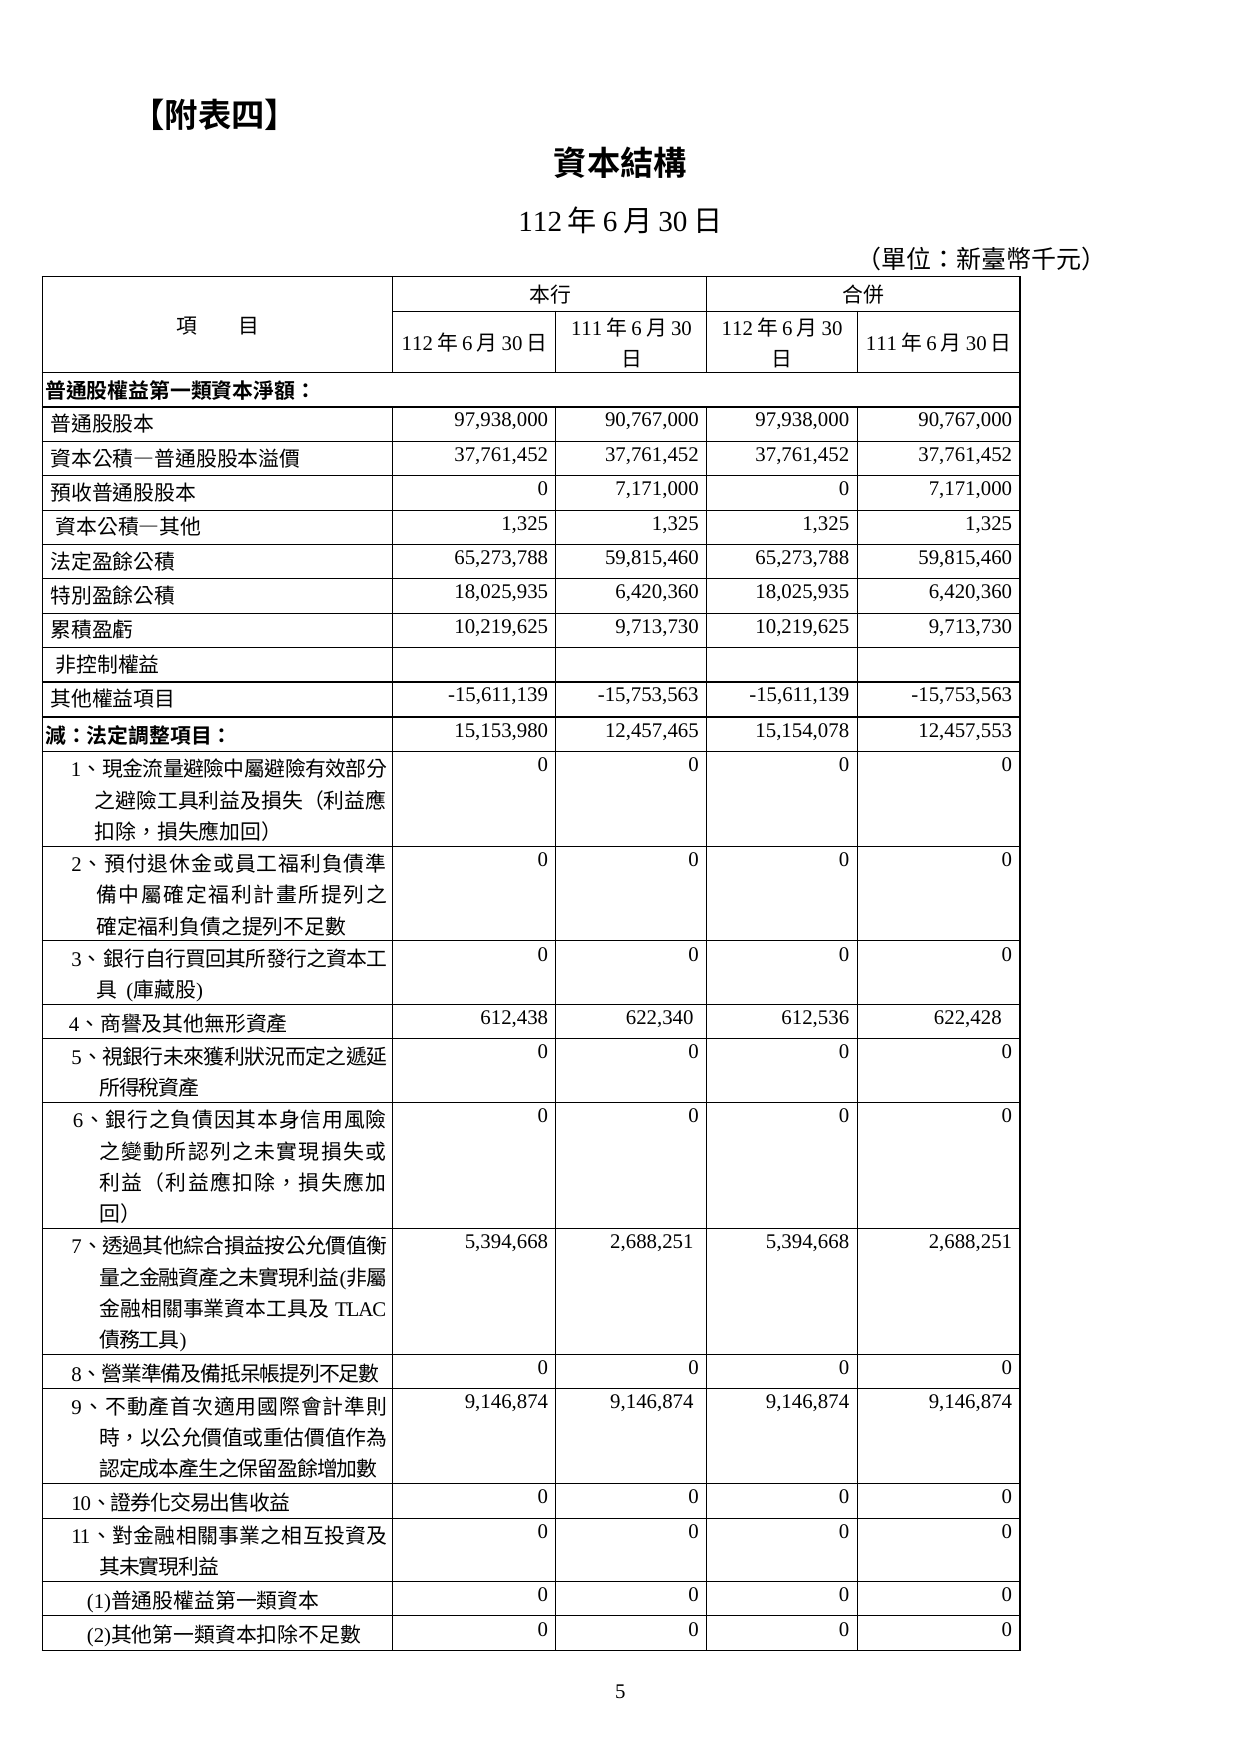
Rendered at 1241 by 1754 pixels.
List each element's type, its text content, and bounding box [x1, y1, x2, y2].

table_cell 0 [707, 1103, 857, 1228]
table_cell 0 [393, 941, 555, 1004]
table_cell 1,325 [556, 511, 706, 544]
table_cell 0 [707, 1484, 857, 1517]
text 112年6月30日 [131, 198, 1109, 240]
table_cell 0 [707, 1519, 857, 1581]
table_cell 9,713,730 [556, 614, 706, 647]
table_cell 1,325 [393, 511, 555, 544]
table_cell 2,688,251 [858, 1229, 1019, 1354]
table_cell 9,146,874 [707, 1389, 857, 1483]
table_cell 資本公積—其他 [43, 511, 392, 544]
table_cell 0 [556, 941, 706, 1004]
table_cell 0 [556, 1616, 706, 1650]
table_cell 0 [858, 1103, 1019, 1228]
table_cell -15,753,563 [858, 683, 1019, 716]
table_cell 0 [707, 1355, 857, 1388]
table_cell 1、現金流量避險中屬避險有效部分之避險工具利益及損失（利益應扣除，損失應加回） [43, 752, 392, 846]
table_cell 3、銀行自行買回其所發行之資本工具 (庫藏股) [43, 941, 392, 1004]
table_cell 0 [556, 847, 706, 940]
table_cell 2、預付退休金或員工福利負債準備中屬確定福利計畫所提列之確定福利負債之提列不足數 [43, 847, 392, 940]
table_cell 622,428 [858, 1005, 1019, 1038]
table_cell 0 [707, 1039, 857, 1102]
table_cell 112年6月30日 [393, 312, 555, 372]
table_cell 5,394,668 [707, 1229, 857, 1354]
table_cell [858, 648, 1019, 681]
table_cell 9,146,874 [858, 1389, 1019, 1483]
table_cell 0 [556, 1355, 706, 1388]
table_cell 7,171,000 [858, 476, 1019, 509]
table_cell 0 [556, 1039, 706, 1102]
table_cell 特別盈餘公積 [43, 579, 392, 613]
table_cell 非控制權益 [43, 648, 392, 681]
table_cell (2)其他第一類資本扣除不足數 [43, 1616, 392, 1650]
table_header 本行 [393, 277, 706, 311]
table_cell 6,420,360 [858, 579, 1019, 613]
table_cell 預收普通股股本 [43, 476, 392, 509]
text （單位：新臺幣千元） [186, 240, 1106, 276]
table_cell [707, 648, 857, 681]
table_cell 5,394,668 [393, 1229, 555, 1354]
table_cell 普通股股本 [43, 408, 392, 441]
table_cell 37,761,452 [707, 442, 857, 475]
table_cell 65,273,788 [393, 545, 555, 578]
table_cell 0 [556, 1103, 706, 1228]
table_cell 0 [858, 1039, 1019, 1102]
table_cell 0 [393, 1355, 555, 1388]
table_cell 65,273,788 [707, 545, 857, 578]
table_cell 0 [393, 847, 555, 940]
table_cell 0 [707, 752, 857, 846]
table_cell 0 [707, 847, 857, 940]
table_cell 7,171,000 [556, 476, 706, 509]
table_cell 0 [393, 1616, 555, 1650]
table_cell 0 [858, 941, 1019, 1004]
table_cell 6、銀行之負債因其本身信用風險之變動所認列之未實現損失或利益（利益應扣除，損失應加回） [43, 1103, 392, 1228]
table_cell 37,761,452 [858, 442, 1019, 475]
table_cell 10、證券化交易出售收益 [43, 1484, 392, 1517]
table_cell 0 [858, 1616, 1019, 1650]
table_cell 減：法定調整項目： [43, 718, 392, 751]
table_cell 90,767,000 [858, 408, 1019, 441]
table_cell 12,457,553 [858, 718, 1019, 751]
table_cell 612,536 [707, 1005, 857, 1038]
table_cell 5、視銀行未來獲利狀況而定之遞延所得稅資產 [43, 1039, 392, 1102]
table_cell [556, 648, 706, 681]
table_cell 0 [393, 1484, 555, 1517]
table_cell 0 [858, 1355, 1019, 1388]
subtitle 【附表四】資本結構 [131, 89, 1109, 137]
table_cell 9,146,874 [556, 1389, 706, 1483]
table_cell 10,219,625 [707, 614, 857, 647]
table_header 項 目 [43, 277, 392, 372]
table_cell 9,146,874 [393, 1389, 555, 1483]
table_cell 0 [858, 1484, 1019, 1517]
table_cell 0 [393, 1519, 555, 1581]
table_cell 10,219,625 [393, 614, 555, 647]
table_cell 0 [556, 1519, 706, 1581]
table_cell 0 [393, 1103, 555, 1228]
table_cell 普通股權益第一類資本淨額： [43, 373, 1019, 406]
table_cell -15,753,563 [556, 683, 706, 716]
table_cell 0 [393, 1582, 555, 1615]
table_cell 37,761,452 [556, 442, 706, 475]
table_cell 0 [393, 476, 555, 509]
table_cell 97,938,000 [707, 408, 857, 441]
table_cell -15,611,139 [707, 683, 857, 716]
table_cell 622,340 [556, 1005, 706, 1038]
table_cell 2,688,251 [556, 1229, 706, 1354]
table_cell 12,457,465 [556, 718, 706, 751]
table_cell 18,025,935 [707, 579, 857, 613]
table_cell 0 [707, 941, 857, 1004]
table_cell 其他權益項目 [43, 683, 392, 716]
table_cell 112年6月30日 [707, 312, 857, 372]
table_cell 1,325 [707, 511, 857, 544]
table_cell 累積盈虧 [43, 614, 392, 647]
table_cell 0 [858, 752, 1019, 846]
table_cell 37,761,452 [393, 442, 555, 475]
table_cell 111年6月30日 [858, 312, 1019, 372]
table_cell 4、商譽及其他無形資產 [43, 1005, 392, 1038]
table_cell 資本公積—普通股股本溢價 [43, 442, 392, 475]
text 資本結構 [131, 137, 1109, 185]
table_cell 11、對金融相關事業之相互投資及其未實現利益 [43, 1519, 392, 1581]
table_cell 0 [556, 752, 706, 846]
table_cell 7、透過其他綜合損益按公允價值衡量之金融資產之未實現利益(非屬金融相關事業資本工具及TLAC債務工具) [43, 1229, 392, 1354]
table_cell 0 [393, 1039, 555, 1102]
table_cell 8、營業準備及備抵呆帳提列不足數 [43, 1355, 392, 1388]
table_cell 6,420,360 [556, 579, 706, 613]
table_cell -15,611,139 [393, 683, 555, 716]
table_cell [393, 648, 555, 681]
table_header 合併 [707, 277, 1019, 311]
table_cell 9、不動產首次適用國際會計準則時，以公允價值或重估價值作為認定成本產生之保留盈餘增加數 [43, 1389, 392, 1483]
table_cell 0 [858, 1582, 1019, 1615]
table_cell 0 [393, 752, 555, 846]
table_cell 111年6月30日 [556, 312, 706, 372]
table_cell 59,815,460 [858, 545, 1019, 578]
table_cell 59,815,460 [556, 545, 706, 578]
table_cell 0 [556, 1582, 706, 1615]
table_cell 1,325 [858, 511, 1019, 544]
table_cell 90,767,000 [556, 408, 706, 441]
table_cell 0 [707, 1582, 857, 1615]
table_cell 0 [707, 476, 857, 509]
table_cell 15,154,078 [707, 718, 857, 751]
table_cell 0 [707, 1616, 857, 1650]
table_cell 0 [556, 1484, 706, 1517]
table_cell (1)普通股權益第一類資本 [43, 1582, 392, 1615]
table_cell 9,713,730 [858, 614, 1019, 647]
table_cell 97,938,000 [393, 408, 555, 441]
table_cell 0 [858, 847, 1019, 940]
table_cell 18,025,935 [393, 579, 555, 613]
table_cell 法定盈餘公積 [43, 545, 392, 578]
table_cell 0 [858, 1519, 1019, 1581]
table_cell 15,153,980 [393, 718, 555, 751]
table_cell 612,438 [393, 1005, 555, 1038]
